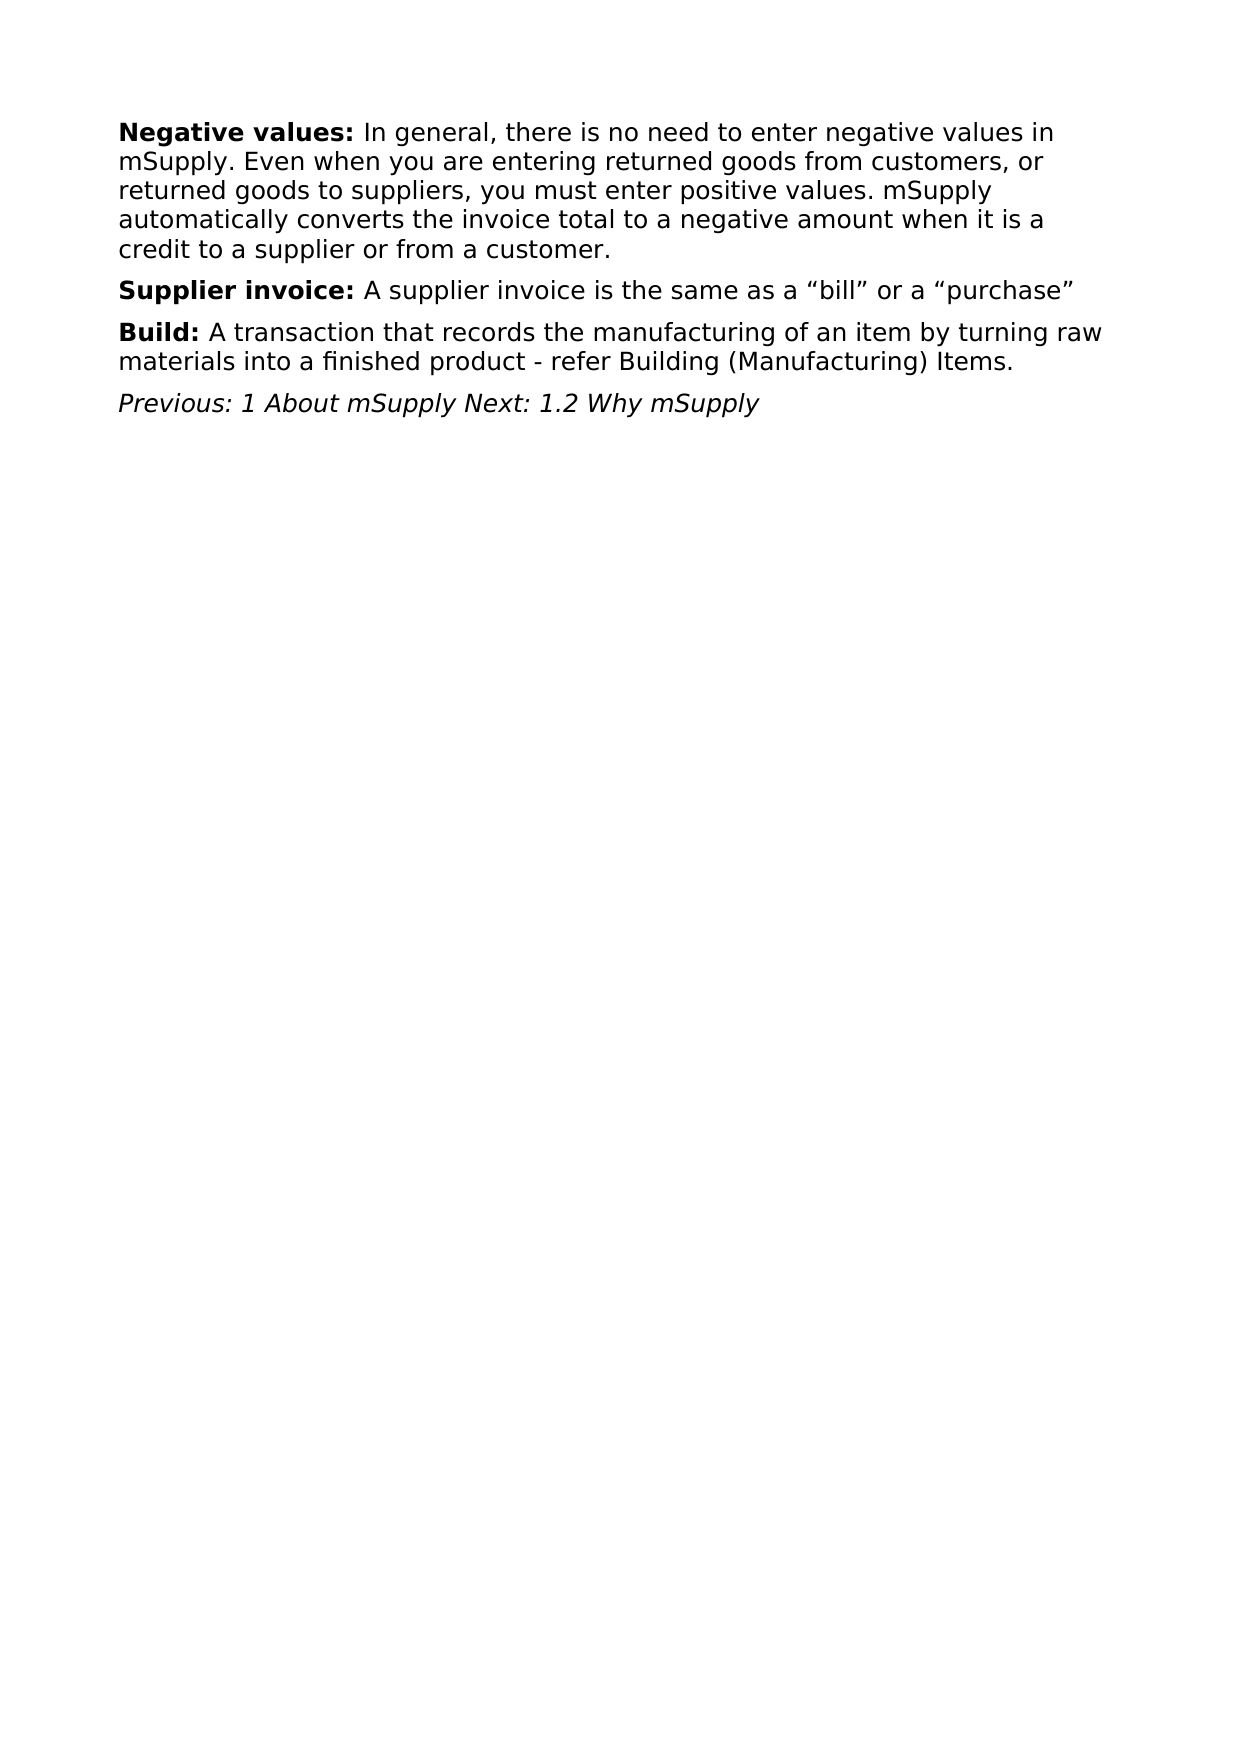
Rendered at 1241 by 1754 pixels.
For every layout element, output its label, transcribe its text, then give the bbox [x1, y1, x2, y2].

text Previous: 1 About mSupply Next: 1.2 Why mSupply [118, 389, 1122, 418]
text Build: A transaction that records the manufacturing of an item by turning raw materials into a finished product - refer Building (Manufacturing) Items. [118, 318, 1122, 376]
text Supplier invoice: A supplier invoice is the same as a “bill” or a “purchase” [118, 276, 1122, 306]
text Negative values: In general, there is no need to enter negative values in mSupply. Even when you are entering returned goods from customers, or returned goods to suppliers, you must enter positive values. mSupply automatically converts the invoice total to a negative amount when it is a credit to a supplier or from a customer. [118, 118, 1122, 264]
